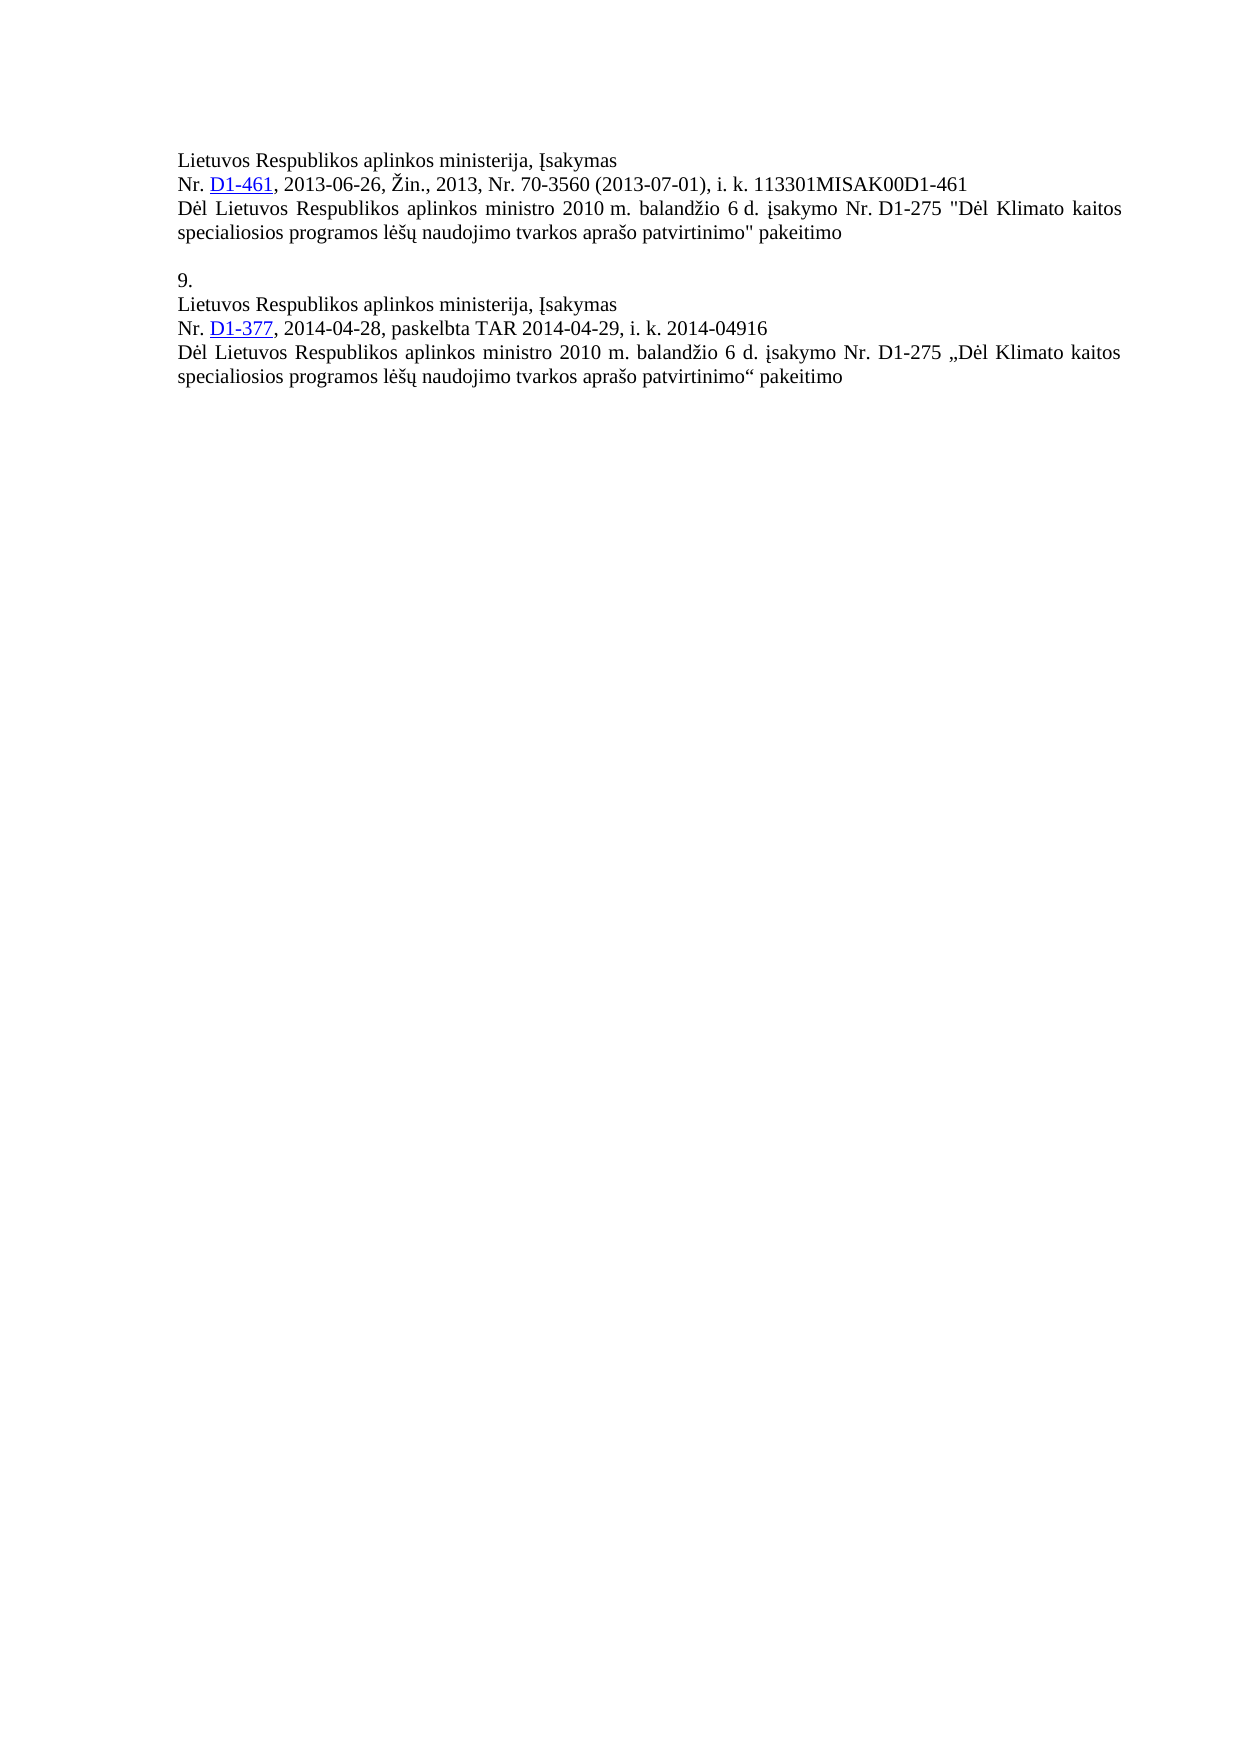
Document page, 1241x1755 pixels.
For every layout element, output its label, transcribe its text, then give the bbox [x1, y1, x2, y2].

text Nr. D1-377, 2014-04-28, paskelbta TAR 2014-04-29, i. k. 2014-04916 [177, 316, 1122, 340]
text Nr. D1-461, 2013-06-26, Žin., 2013, Nr. 70-3560 (2013-07-01), i. k. 113301MISAK00D1-461 [177, 172, 1122, 196]
text Lietuvos Respublikos aplinkos ministerija, Įsakymas [177, 292, 1122, 316]
text Dėl Lietuvos Respublikos aplinkos ministro 2010 m. balandžio 6 d. įsakymo Nr. D1-275 "Dėl Klimato kaitos specialiosios programos lėšų naudojimo tvarkos aprašo patvirtinimo" pakeitimo [177, 196, 1122, 244]
text Dėl Lietuvos Respublikos aplinkos ministro 2010 m. balandžio 6 d. įsakymo Nr. D1-275 „Dėl Klimato kaitos specialiosios programos lėšų naudojimo tvarkos aprašo patvirtinimo“ pakeitimo [177, 340, 1122, 388]
text Lietuvos Respublikos aplinkos ministerija, Įsakymas [177, 148, 1122, 172]
text 9. [177, 268, 1122, 292]
